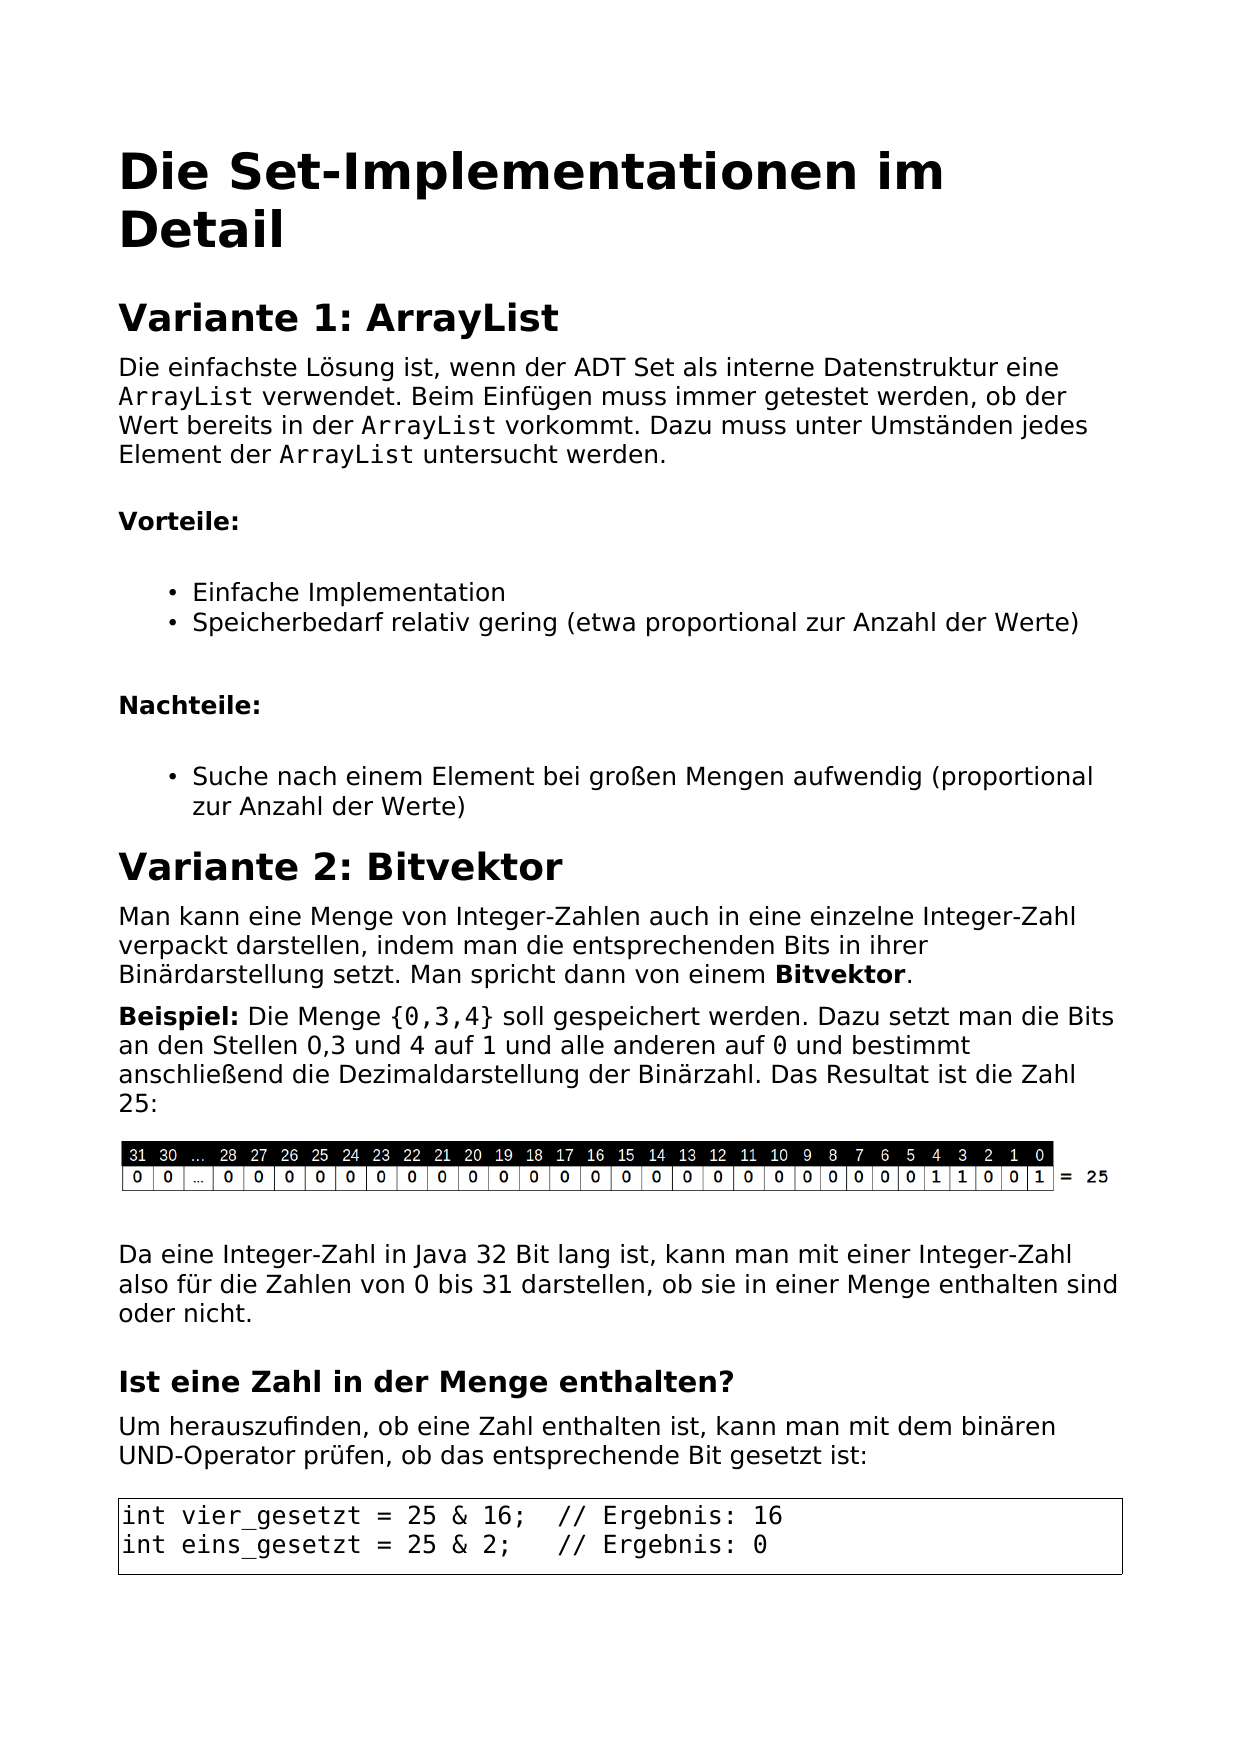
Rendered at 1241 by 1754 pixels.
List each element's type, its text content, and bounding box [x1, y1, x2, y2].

list Einfache Implementation [177, 578, 1122, 608]
text Beispiel: Die Menge {0,3,4} soll gespeichert werden. Dazu setzt man die Bits an den Stellen 0,3 und 4 auf 1 und alle anderen auf 0 und bestimmt anschließend die Dezimaldarstellung der Binärzahl. Das Resultat ist die Zahl 25: [118, 1002, 1122, 1119]
subtitle Ist eine Zahl in der Menge enthalten? [118, 1366, 1122, 1400]
picture [118, 1131, 1123, 1199]
text Um herauszufinden, ob eine Zahl enthalten ist, kann man mit dem binären UND-Operator prüfen, ob das entsprechende Bit gesetzt ist: [118, 1412, 1122, 1471]
subtitle Nachteile: [118, 691, 1122, 721]
subtitle Vorteile: [118, 507, 1122, 537]
text Man kann eine Menge von Integer-Zahlen auch in eine einzelne Integer-Zahl verpackt darstellen, indem man die entsprechenden Bits in ihrer Binärdarstellung setzt. Man spricht dann von einem Bitvektor. [118, 902, 1122, 989]
subtitle Variante 1: ArrayList [118, 297, 1122, 341]
text Die einfachste Lösung ist, wenn der ADT Set als interne Datenstruktur eine ArrayList verwendet. Beim Einfügen muss immer getestet werden, ob der Wert bereits in der ArrayList vorkommt. Dazu muss unter Umständen jedes Element der ArrayList untersucht werden. [118, 353, 1122, 470]
subtitle Variante 2: Bitvektor [118, 846, 1122, 889]
list Speicherbedarf relativ gering (etwa proportional zur Anzahl der Werte) [177, 608, 1122, 637]
list Suche nach einem Element bei großen Mengen aufwendig (proportional zur Anzahl der Werte) [177, 762, 1122, 821]
table_header int vier_gesetzt = 25 & 16; // Ergebnis: 16 int eins_gesetzt = 25 & 2; // Ergebnis: 0 [119, 1499, 1122, 1574]
text Da eine Integer-Zahl in Java 32 Bit lang ist, kann man mit einer Integer-Zahl also für die Zahlen von 0 bis 31 darstellen, ob sie in einer Menge enthalten sind oder nicht. [118, 1241, 1122, 1328]
subtitle Die Set-Implementationen im Detail [118, 143, 1122, 259]
